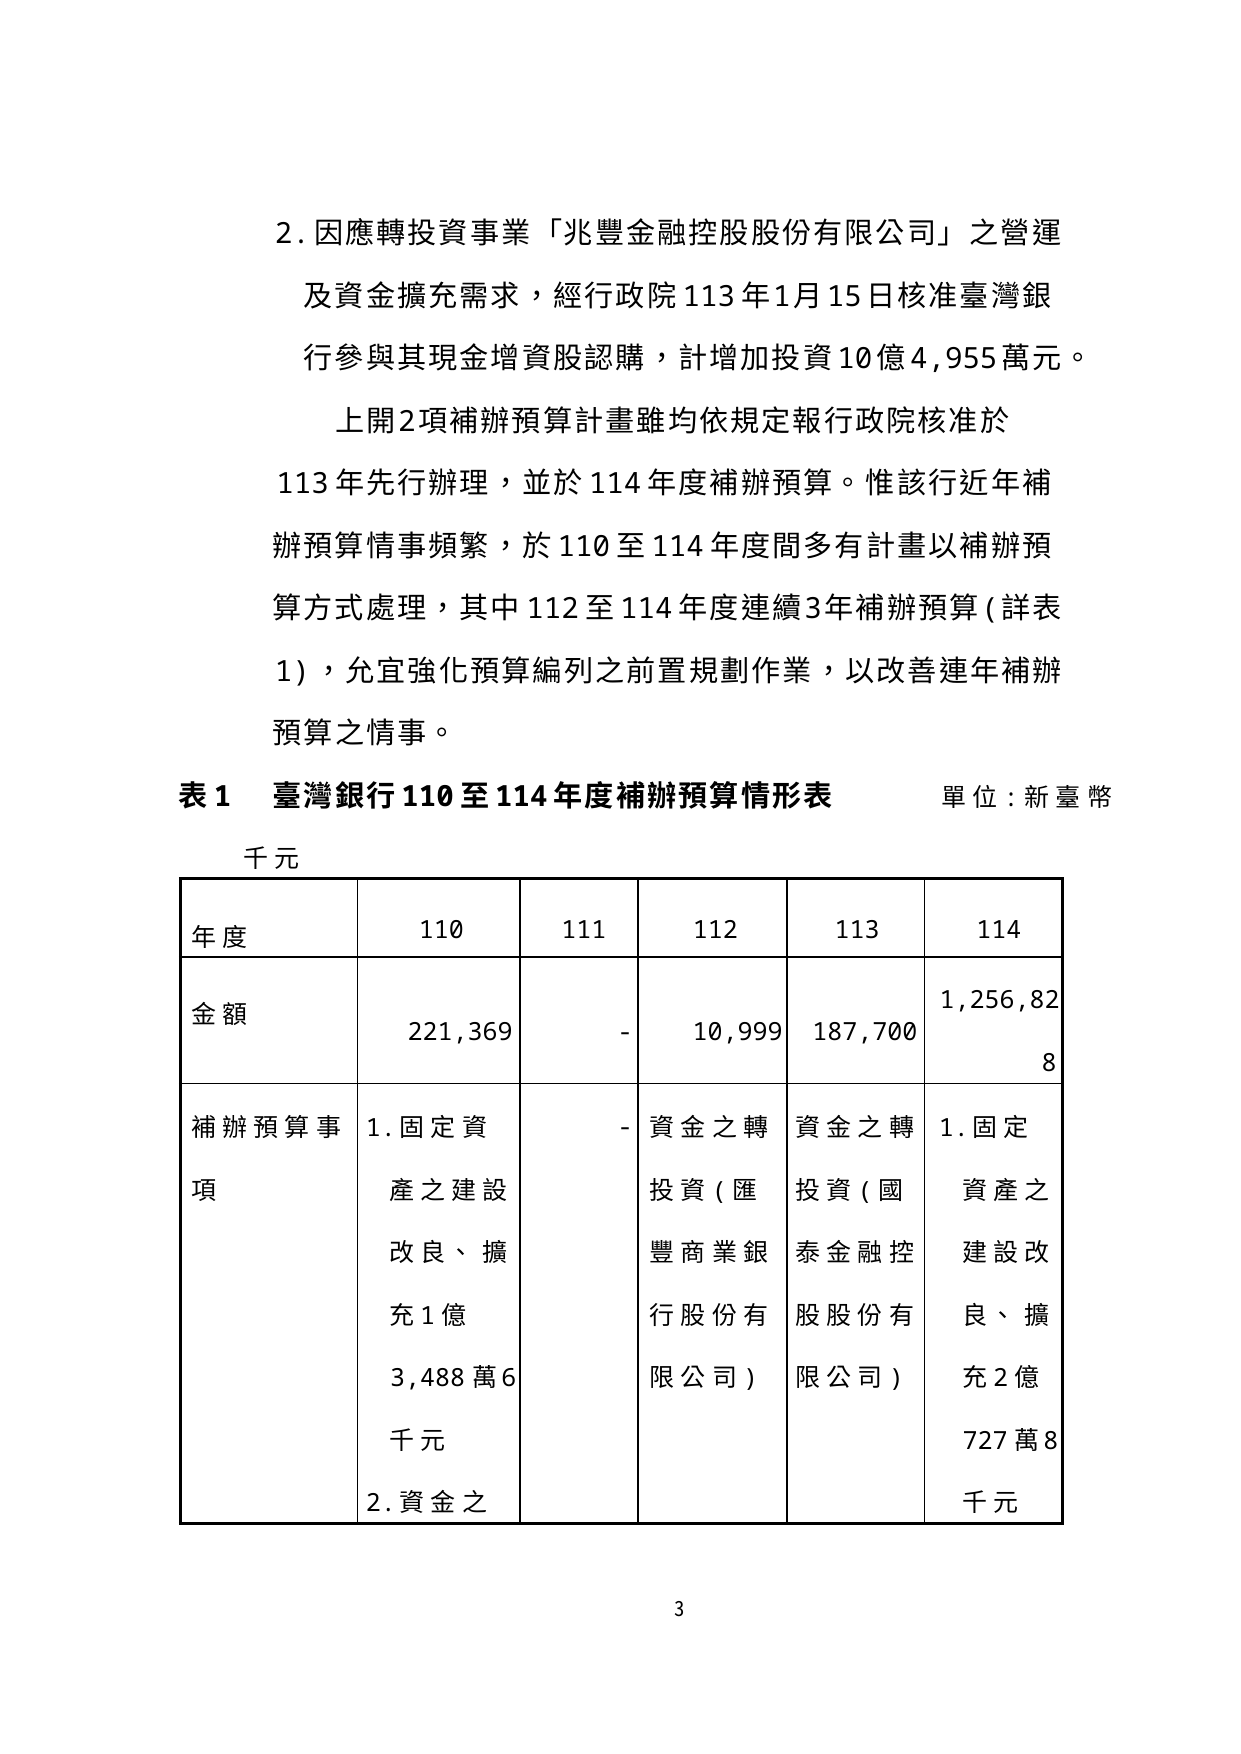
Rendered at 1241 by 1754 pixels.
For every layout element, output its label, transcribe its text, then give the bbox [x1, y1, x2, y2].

table_cell 10,999 [639, 958, 786, 1083]
table_cell 221,369 [358, 958, 519, 1083]
table_cell 187,700 [788, 958, 924, 1083]
table_cell 資金之轉投資(國泰金融控股股份有限公司) [788, 1084, 924, 1522]
table_cell 金額 [182, 958, 357, 1083]
table_header 111 [521, 880, 637, 956]
table_header 年度 [182, 880, 357, 956]
text 表1 臺灣銀行110至114年度補辦預算情形表 單位:新臺幣千元 [177, 752, 1122, 877]
table_cell 補辦預算事項 [182, 1084, 357, 1522]
table_cell 1.固定資產之建設改良、擴充2億727萬8千元 [925, 1084, 1061, 1522]
table_cell 1,256,828 [925, 958, 1061, 1083]
table_header 110 [358, 880, 519, 956]
table_header 114 [925, 880, 1061, 956]
table_cell 資金之轉投資(匯豐商業銀行股份有限公司) [639, 1084, 786, 1522]
table_header 112 [639, 880, 786, 956]
table_cell - [521, 958, 637, 1083]
table_header 113 [788, 880, 924, 956]
table_cell - [521, 1084, 637, 1522]
text 上開2項補辦預算計畫雖均依規定報行政院核准於113年先行辦理，並於114年度補辦預算。惟該行近年補辦預算情事頻繁，於110至114年度間多有計畫以補辦預算方式處理，其中112至114年度連續3年補辦預算(詳表1)，允宜強化預算編列之前置規劃作業，以改善連年補辦預算之情事。 [266, 377, 1063, 752]
table_cell 1.固定資產之建設改良、擴充1億3,488萬6 千元 2.資金之 [358, 1084, 519, 1522]
text 2.因應轉投資事業「兆豐金融控股股份有限公司」之營運及資金擴充需求，經行政院113年1月15日核准臺灣銀行參與其現金增資股認購，計增加投資10億4,955萬元。 [266, 189, 1063, 377]
